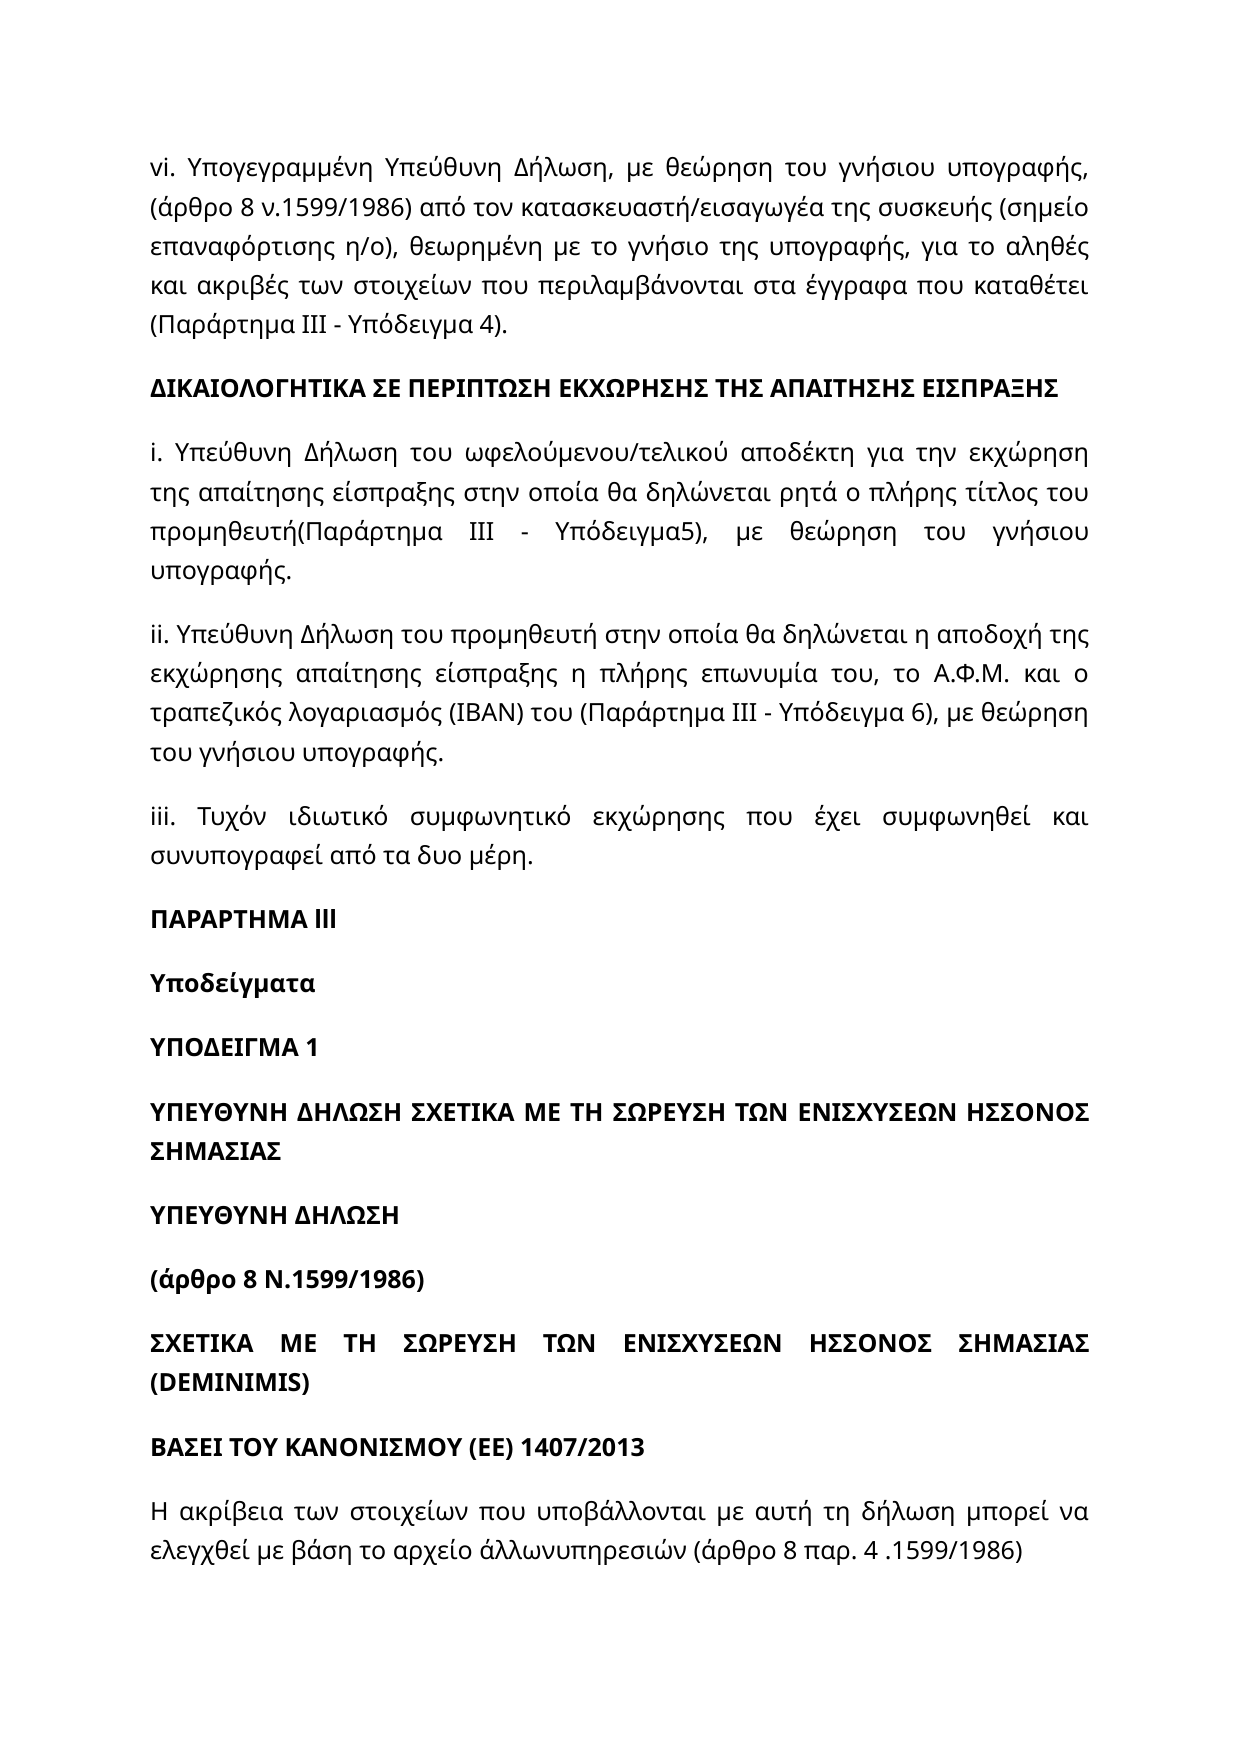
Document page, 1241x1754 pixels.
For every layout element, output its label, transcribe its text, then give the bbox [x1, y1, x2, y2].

text ΠΑΡΑΡΤΗΜΑ lll [150, 902, 1090, 936]
text ΔΙΚΑΙΟΛΟΓΗΤΙΚΑ ΣΕ ΠΕΡΙΠΤΩΣΗ ΕΚΧΩΡΗΣΗΣ ΤΗΣ ΑΠΑΙΤΗΣΗΣ ΕΙΣΠΡΑΞΗΣ [150, 371, 1090, 405]
text Υποδείγματα [150, 966, 1090, 1000]
text vi. Υπογεγραμμένη Υπεύθυνη Δήλωση, με θεώρηση του γνήσιου υπογραφής,(άρθρο 8 ν.1599/1986) από τον κατασκευαστή/εισαγωγέα της συσκευής (σημείο επαναφόρτισης η/ο), θεωρημένη με το γνήσιο της υπογραφής, για το αληθές και ακριβές των στοιχείων που περιλαμβάνονται στα έγγραφα που καταθέτει (Παράρτημα III - Υπόδειγμα 4). [150, 150, 1090, 341]
text iii. Τυχόν ιδιωτικό συμφωνητικό εκχώρησης που έχει συμφωνηθεί και συνυπογραφεί από τα δυο μέρη. [150, 798, 1090, 872]
text ΥΠΕΥΘΥΝΗ ΔΗΛΩΣΗ ΣΧΕΤΙΚΑ ΜΕ ΤΗ ΣΩΡΕΥΣΗ ΤΩΝ ΕΝΙΣΧΥΣΕΩΝ ΗΣΣΟΝΟΣ ΣΗΜΑΣΙΑΣ [150, 1094, 1090, 1167]
text i. Υπεύθυνη Δήλωση του ωφελούμενου/τελικού αποδέκτη για την εκχώρηση της απαίτησης είσπραξης στην οποία θα δηλώνεται ρητά ο πλήρης τίτλος του προμηθευτή(Παράρτημα III - Υπόδειγμα5), με θεώρηση του γνήσιου υπογραφής. [150, 435, 1090, 587]
text ΥΠΕΥΘΥΝΗ ΔΗΛΩΣΗ [150, 1197, 1090, 1232]
text Η ακρίβεια των στοιχείων που υποβάλλονται με αυτή τη δήλωση μπορεί να ελεγχθεί με βάση το αρχείο άλλωνυπηρεσιών (άρθρο 8 παρ. 4 .1599/1986) [150, 1493, 1090, 1567]
text ΣΧΕΤΙΚΑ ΜΕ ΤΗ ΣΩΡΕΥΣΗ ΤΩΝ ΕΝΙΣΧΥΣΕΩΝ ΗΣΣΟΝΟΣ ΣΗΜΑΣΙΑΣ (DEMINIMIS) [150, 1326, 1090, 1399]
text ii. Υπεύθυνη Δήλωση του προμηθευτή στην οποία θα δηλώνεται η αποδοχή της εκχώρησης απαίτησης είσπραξης η πλήρης επωνυμία του, το Α.Φ.Μ. και ο τραπεζικός λογαριασμός (IBAN) του (Παράρτημα III - Υπόδειγμα 6), με θεώρηση του γνήσιου υπογραφής. [150, 617, 1090, 768]
text (άρθρο 8 Ν.1599/1986) [150, 1262, 1090, 1296]
text ΒΑΣΕΙ ΤΟΥ ΚΑΝΟΝΙΣΜΟΥ (EE) 1407/2013 [150, 1429, 1090, 1463]
text ΥΠΟΔΕΙΓΜΑ 1 [150, 1030, 1090, 1064]
